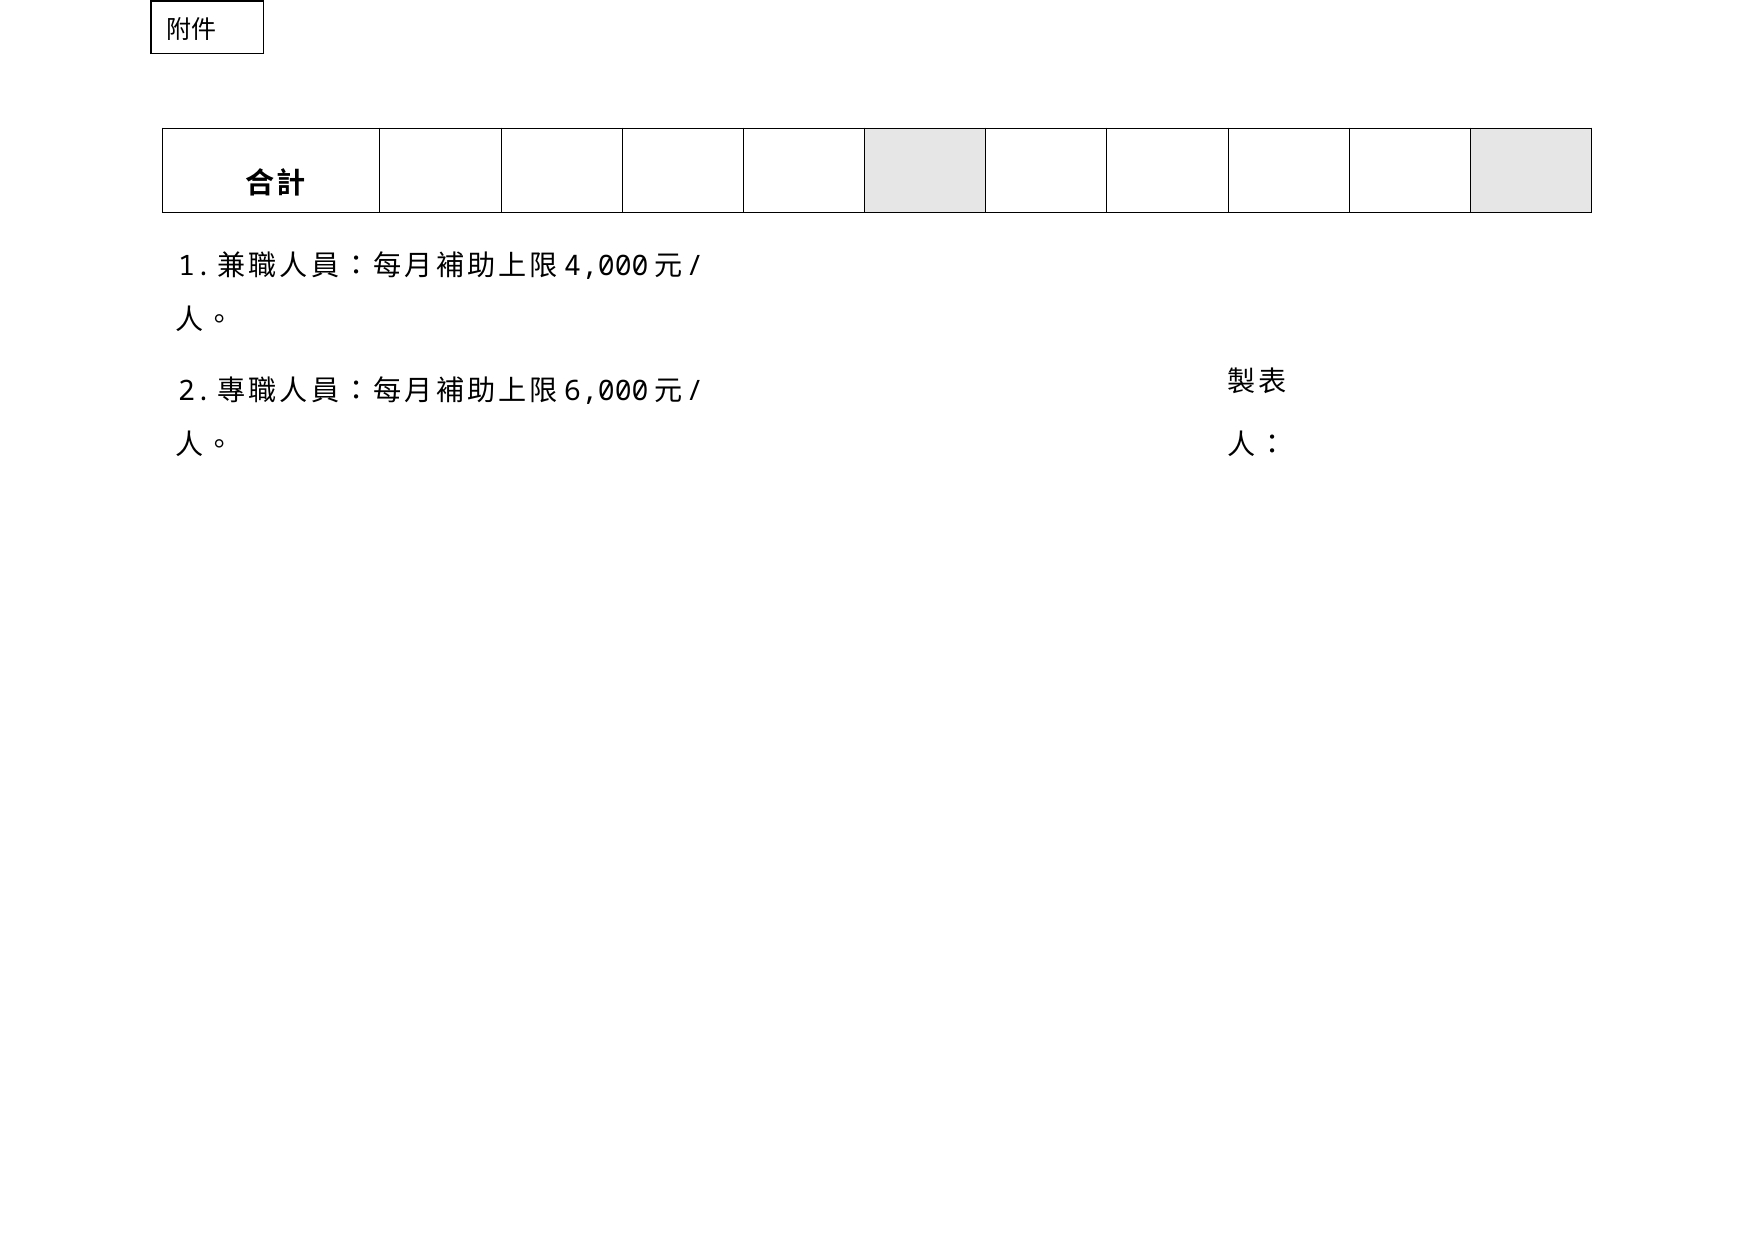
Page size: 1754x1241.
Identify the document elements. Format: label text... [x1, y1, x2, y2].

table_cell [1340, 338, 1466, 463]
table_cell [838, 213, 989, 338]
table_cell [712, 213, 838, 338]
table_cell 製表人： [1215, 338, 1340, 463]
table_cell [1089, 213, 1215, 338]
table_cell [1215, 213, 1340, 338]
table_cell [865, 129, 985, 212]
table_cell [1229, 129, 1349, 212]
table_cell [989, 338, 1089, 463]
table_cell [1466, 213, 1592, 338]
table_cell 1.兼職人員：每月補助上限4,000元/人。 [162, 213, 712, 338]
table_cell 2.專職人員：每月補助上限6,000元/人。 [162, 338, 712, 463]
table_cell [712, 338, 838, 463]
table_cell [1471, 129, 1591, 212]
table_cell 合計 [163, 129, 379, 212]
table_cell [986, 129, 1106, 212]
table_cell [502, 129, 622, 212]
table_cell [623, 129, 743, 212]
table_cell [1089, 338, 1215, 463]
table_cell [1350, 129, 1470, 212]
table_cell [744, 129, 864, 212]
table_cell [989, 213, 1089, 338]
text 附件12 [167, 9, 247, 45]
table_cell [838, 338, 989, 463]
table_cell [1466, 338, 1592, 463]
table_cell [380, 129, 501, 212]
table_cell [1107, 129, 1228, 212]
table_cell [1340, 213, 1466, 338]
